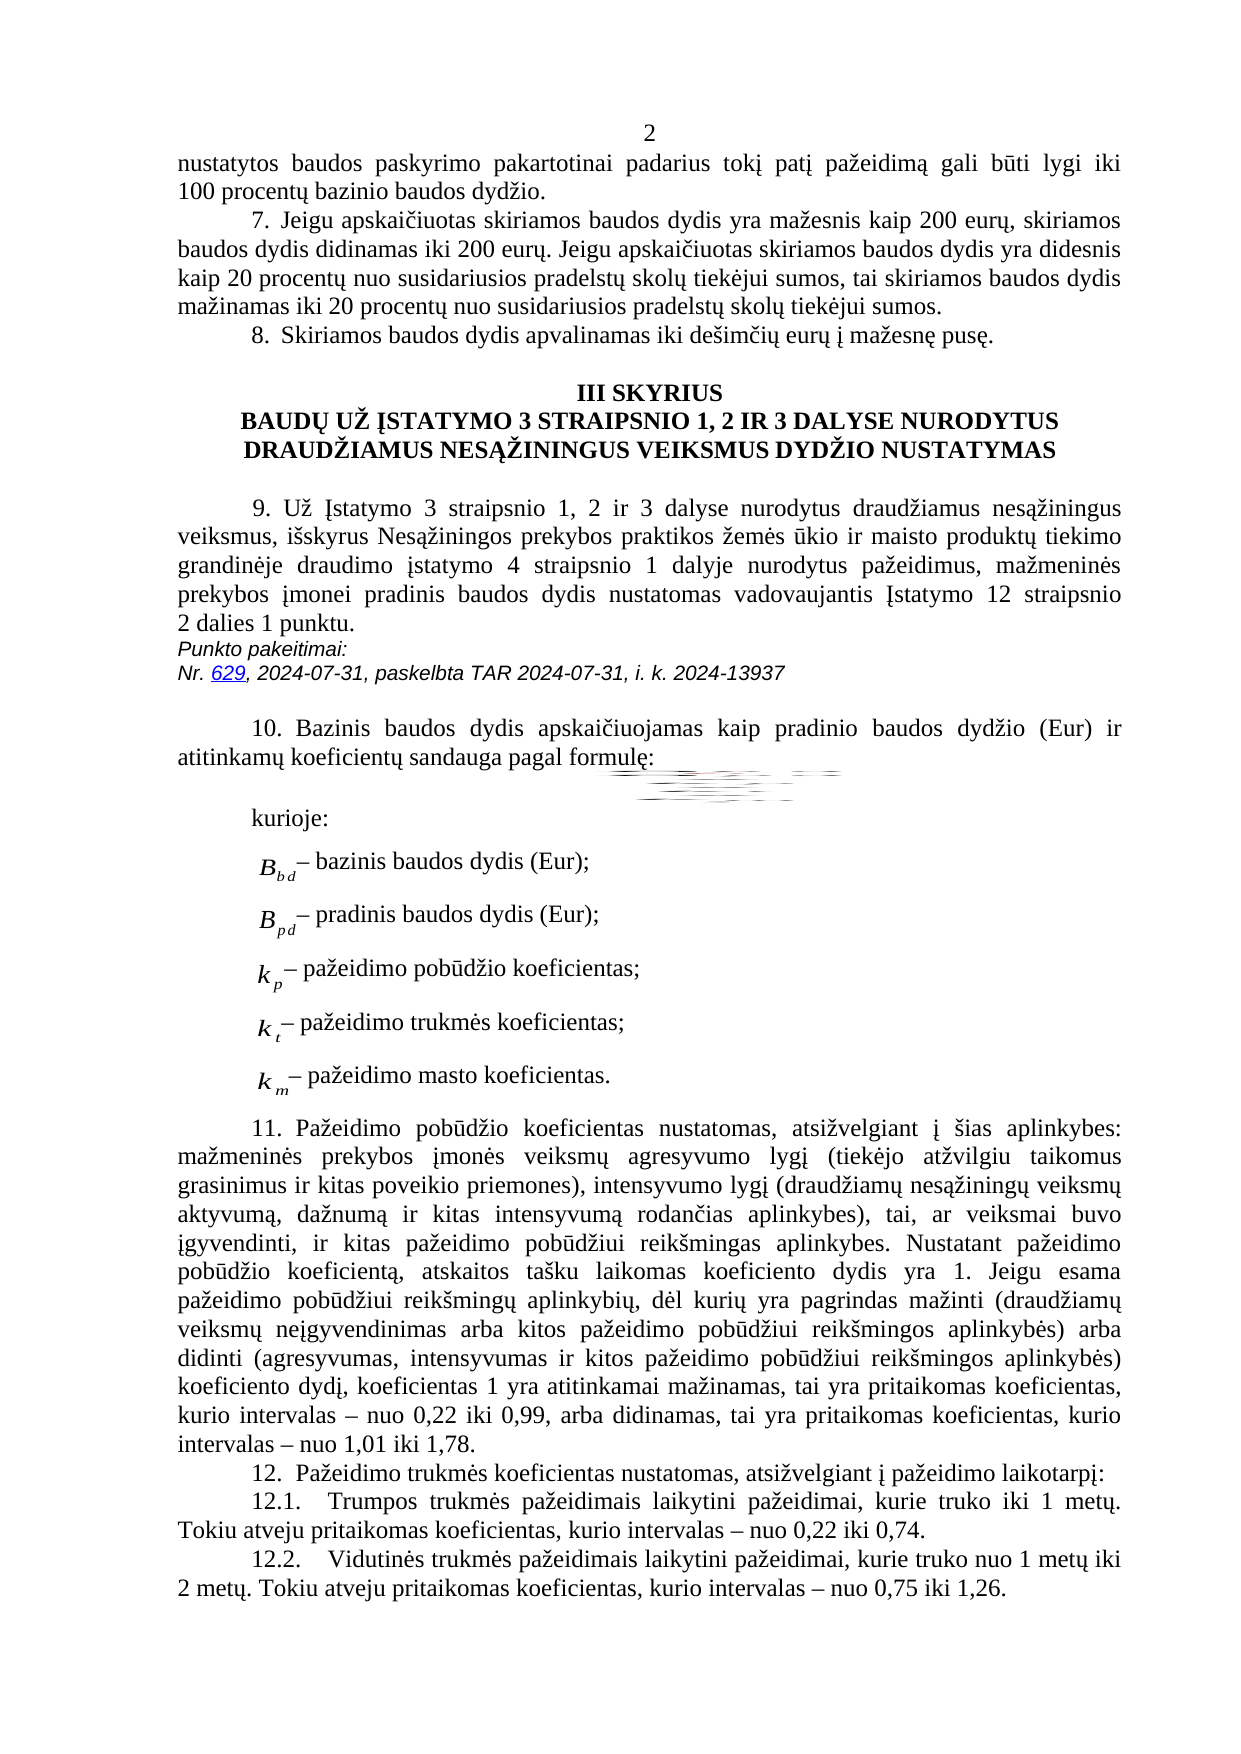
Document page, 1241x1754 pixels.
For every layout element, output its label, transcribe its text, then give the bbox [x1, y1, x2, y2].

text – pradinis baudos dydis (Eur); [177, 899, 1122, 939]
text 12.2. Vidutinės trukmės pažeidimais laikytini pažeidimai, kurie truko nuo 1 metų iki 2 metų. Tokiu atveju pritaikomas koeficientas, kurio intervalas – nuo 0,75 iki 1,26. [177, 1544, 1122, 1601]
text 11. Pažeidimo pobūdžio koeficientas nustatomas, atsižvelgiant į šias aplinkybes: mažmeninės prekybos įmonės veiksmų agresyvumo lygį (tiekėjo atžvilgiu taikomus grasinimus ir kitas poveikio priemones), intensyvumo lygį (draudžiamų nesąžiningų veiksmų aktyvumą, dažnumą ir kitas intensyvumą rodančias aplinkybes), tai, ar veiksmai buvo įgyvendinti, ir kitas pažeidimo pobūdžiui reikšmingas aplinkybes. Nustatant pažeidimo pobūdžio koeficientą, atskaitos tašku laikomas koeficiento dydis yra 1. Jeigu esama pažeidimo pobūdžiui reikšmingų aplinkybių, dėl kurių yra pagrindas mažinti (draudžiamų veiksmų neįgyvendinimas arba kitos pažeidimo pobūdžiui reikšmingos aplinkybės) arba didinti (agresyvumas, intensyvumas ir kitos pažeidimo pobūdžiui reikšmingos aplinkybės) koeficiento dydį, koeficientas 1 yra atitinkamai mažinamas, tai yra pritaikomas koeficientas, kurio intervalas – nuo 0,22 iki 0,99, arba didinamas, tai yra pritaikomas koeficientas, kurio intervalas – nuo 1,01 iki 1,78. [177, 1113, 1122, 1458]
text BAUDŲ UŽ ĮSTATYMO 3 STRAIPSNIO 1, 2 IR 3 DALYSE NURODYTUS DRAUDŽIAMUS NESĄŽININGUS VEIKSMUS DYDŽIO NUSTATYMAS [177, 406, 1122, 464]
text 7. Jeigu apskaičiuotas skiriamos baudos dydis yra mažesnis kaip 200 eurų, skiriamos baudos dydis didinamas iki 200 eurų. Jeigu apskaičiuotas skiriamos baudos dydis yra didesnis kaip 20 procentų nuo susidariusios pradelstų skolų tiekėjui sumos, tai skiriamos baudos dydis mažinamas iki 20 procentų nuo susidariusios pradelstų skolų tiekėjui sumos. [177, 205, 1122, 320]
text 9. Už Įstatymo 3 straipsnio 1, 2 ir 3 dalyse nurodytus draudžiamus nesąžiningus veiksmus, išskyrus Nesąžiningos prekybos praktikos žemės ūkio ir maisto produktų tiekimo grandinėje draudimo įstatymo 4 straipsnio 1 dalyje nurodytus pažeidimus, mažmeninės prekybos įmonei pradinis baudos dydis nustatomas vadovaujantis Įstatymo 12 straipsnio 2 dalies 1 punktu. [177, 493, 1122, 636]
text Punkto pakeitimai: [177, 636, 1122, 660]
text – bazinis baudos dydis (Eur); [177, 846, 1122, 885]
text Nr. 629, 2024-07-31, paskelbta TAR 2024-07-31, i. k. 2024-13937 [177, 660, 1122, 684]
text III SKYRIUS [177, 378, 1122, 406]
text 10. Bazinis baudos dydis apskaičiuojamas kaip pradinio baudos dydžio (Eur) ir atitinkamų koeficientų sandauga pagal formulę: [177, 713, 1122, 771]
text – pažeidimo trukmės koeficientas; [177, 1007, 1122, 1046]
text 12. Pažeidimo trukmės koeficientas nustatomas, atsižvelgiant į pažeidimo laikotarpį: [177, 1458, 1122, 1486]
text – pažeidimo pobūdžio koeficientas; [177, 953, 1122, 993]
text – pažeidimo masto koeficientas. [177, 1060, 1122, 1098]
text nustatytos baudos paskyrimo pakartotinai padarius tokį patį pažeidimą gali būti lygi iki 100 procentų bazinio baudos dydžio. [177, 148, 1122, 205]
text 8. Skiriamos baudos dydis apvalinamas iki dešimčių eurų į mažesnę pusę. [251, 320, 1122, 349]
text 12.1. Trumpos trukmės pažeidimais laikytini pažeidimai, kurie truko iki 1 metų. Tokiu atveju pritaikomas koeficientas, kurio intervalas – nuo 0,22 iki 0,74. [177, 1486, 1122, 1544]
text kurioje: [177, 803, 1122, 832]
